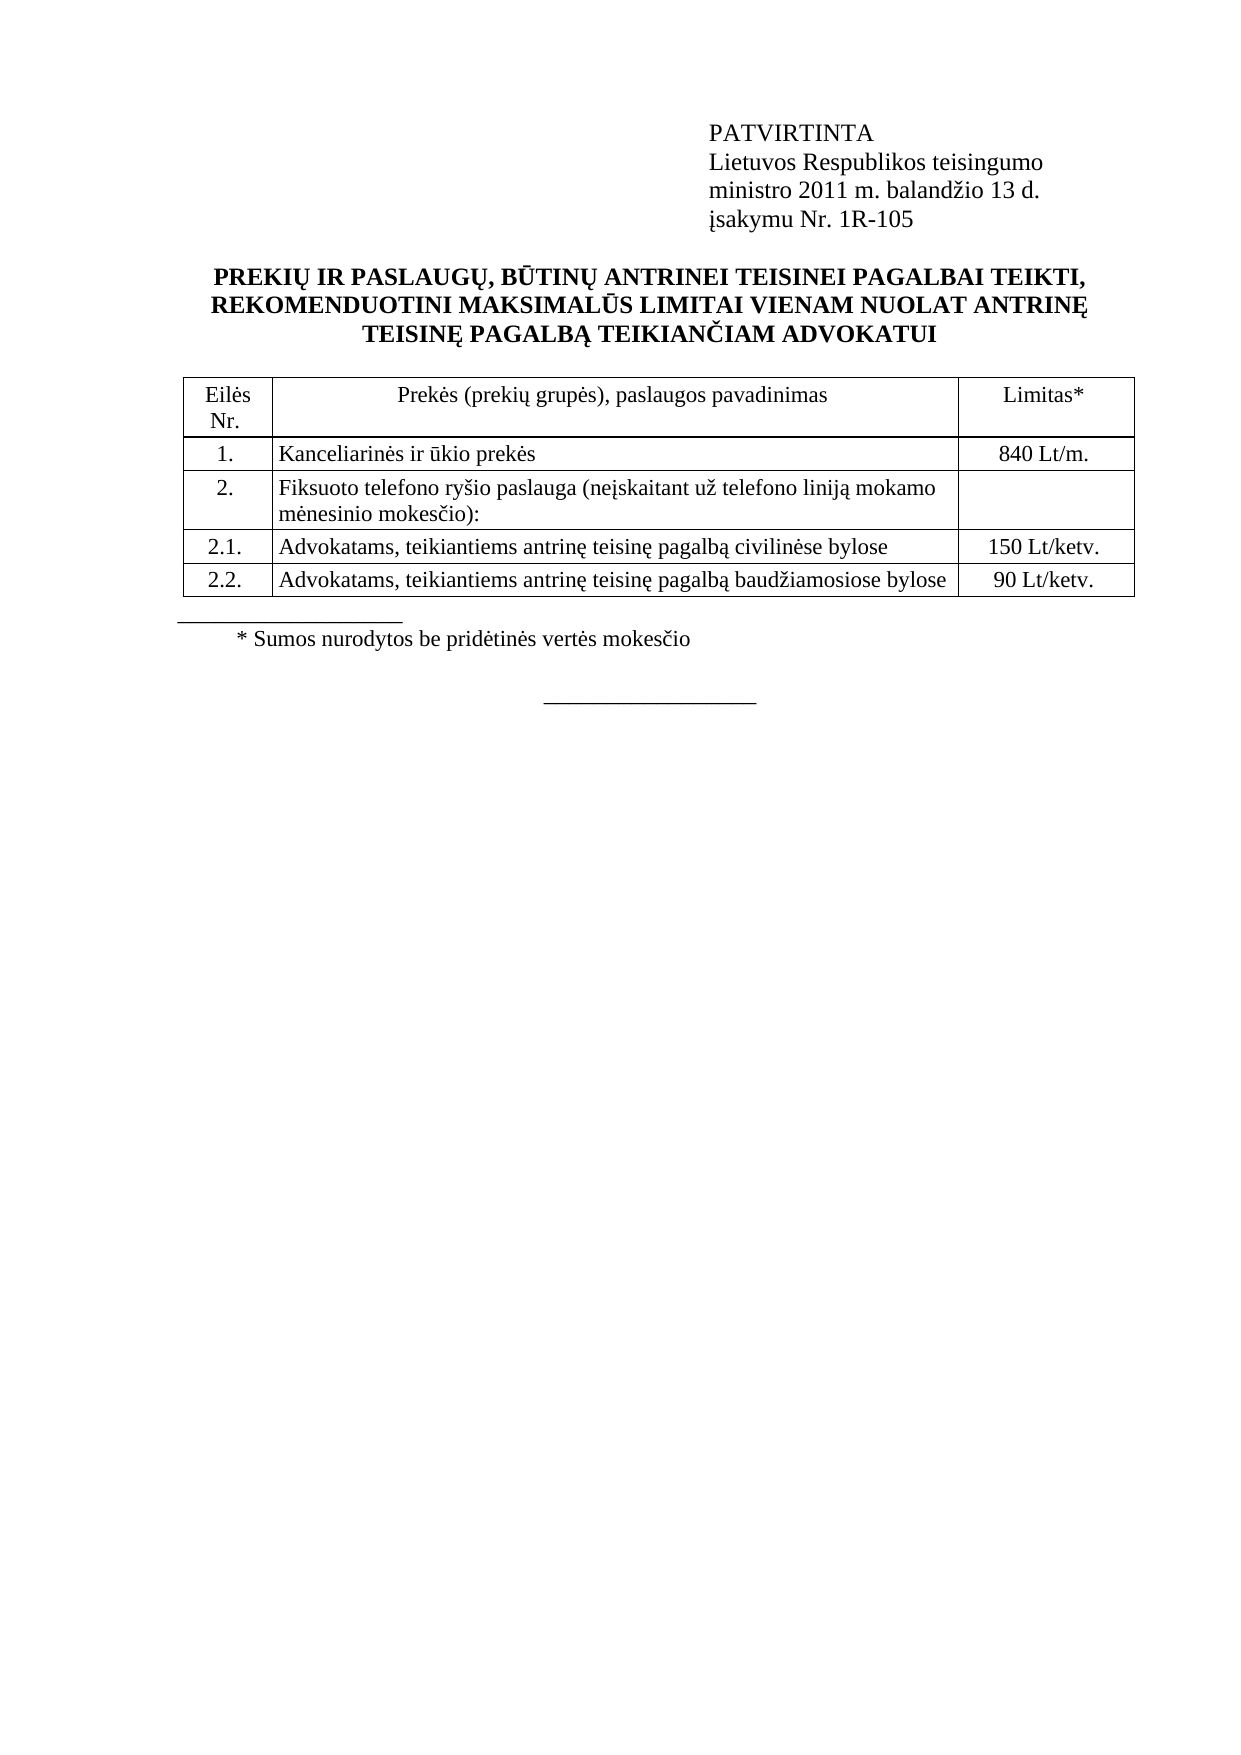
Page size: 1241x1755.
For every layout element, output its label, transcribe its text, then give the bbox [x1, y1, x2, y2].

text Lietuvos Respublikos teisingumo [177, 147, 1122, 176]
table_cell 2.2. [184, 564, 272, 596]
text PREKIŲ IR PASLAUGŲ, BŪTINŲ ANTRINEI TEISINEI PAGALBAI TEIKTI, REKOMENDUOTINI MAKSIMALŪS LIMITAI VIENAM NUOLAT ANTRINĘ TEISINĘ PAGALBĄ TEIKIANČIAM ADVOKATUI [177, 262, 1122, 348]
table_header Eilės Nr. [184, 378, 272, 436]
text * Sumos nurodytos be pridėtinės vertės mokesčio [177, 626, 1122, 652]
table_cell 90 Lt/ketv. [959, 564, 1134, 596]
table_header Prekės (prekių grupės), paslaugos pavadinimas [273, 378, 958, 436]
table_cell [959, 471, 1134, 529]
table_cell 840 Lt/m. [959, 438, 1134, 470]
table_header Limitas* [959, 378, 1134, 436]
table_cell Advokatams, teikiantiems antrinę teisinę pagalbą civilinėse bylose [273, 530, 958, 562]
table_cell 2. [184, 471, 272, 529]
table_cell Fiksuoto telefono ryšio paslauga (neįskaitant už telefono liniją mokamo mėnesinio mokesčio): [273, 471, 958, 529]
table_cell 150 Lt/ketv. [959, 530, 1134, 562]
text įsakymu Nr. 1R-105 [177, 204, 1122, 233]
table_cell Advokatams, teikiantiems antrinę teisinę pagalbą baudžiamosiose bylose [273, 564, 958, 596]
text __________________ [177, 597, 1122, 626]
text PATVIRTINTA [709, 118, 1122, 147]
table_cell 1. [184, 438, 272, 470]
table_cell 2.1. [184, 530, 272, 562]
text ministro 2011 m. balandžio 13 d. [177, 176, 1122, 204]
text _________________ [177, 678, 1122, 707]
table_cell Kanceliarinės ir ūkio prekės [273, 438, 958, 470]
